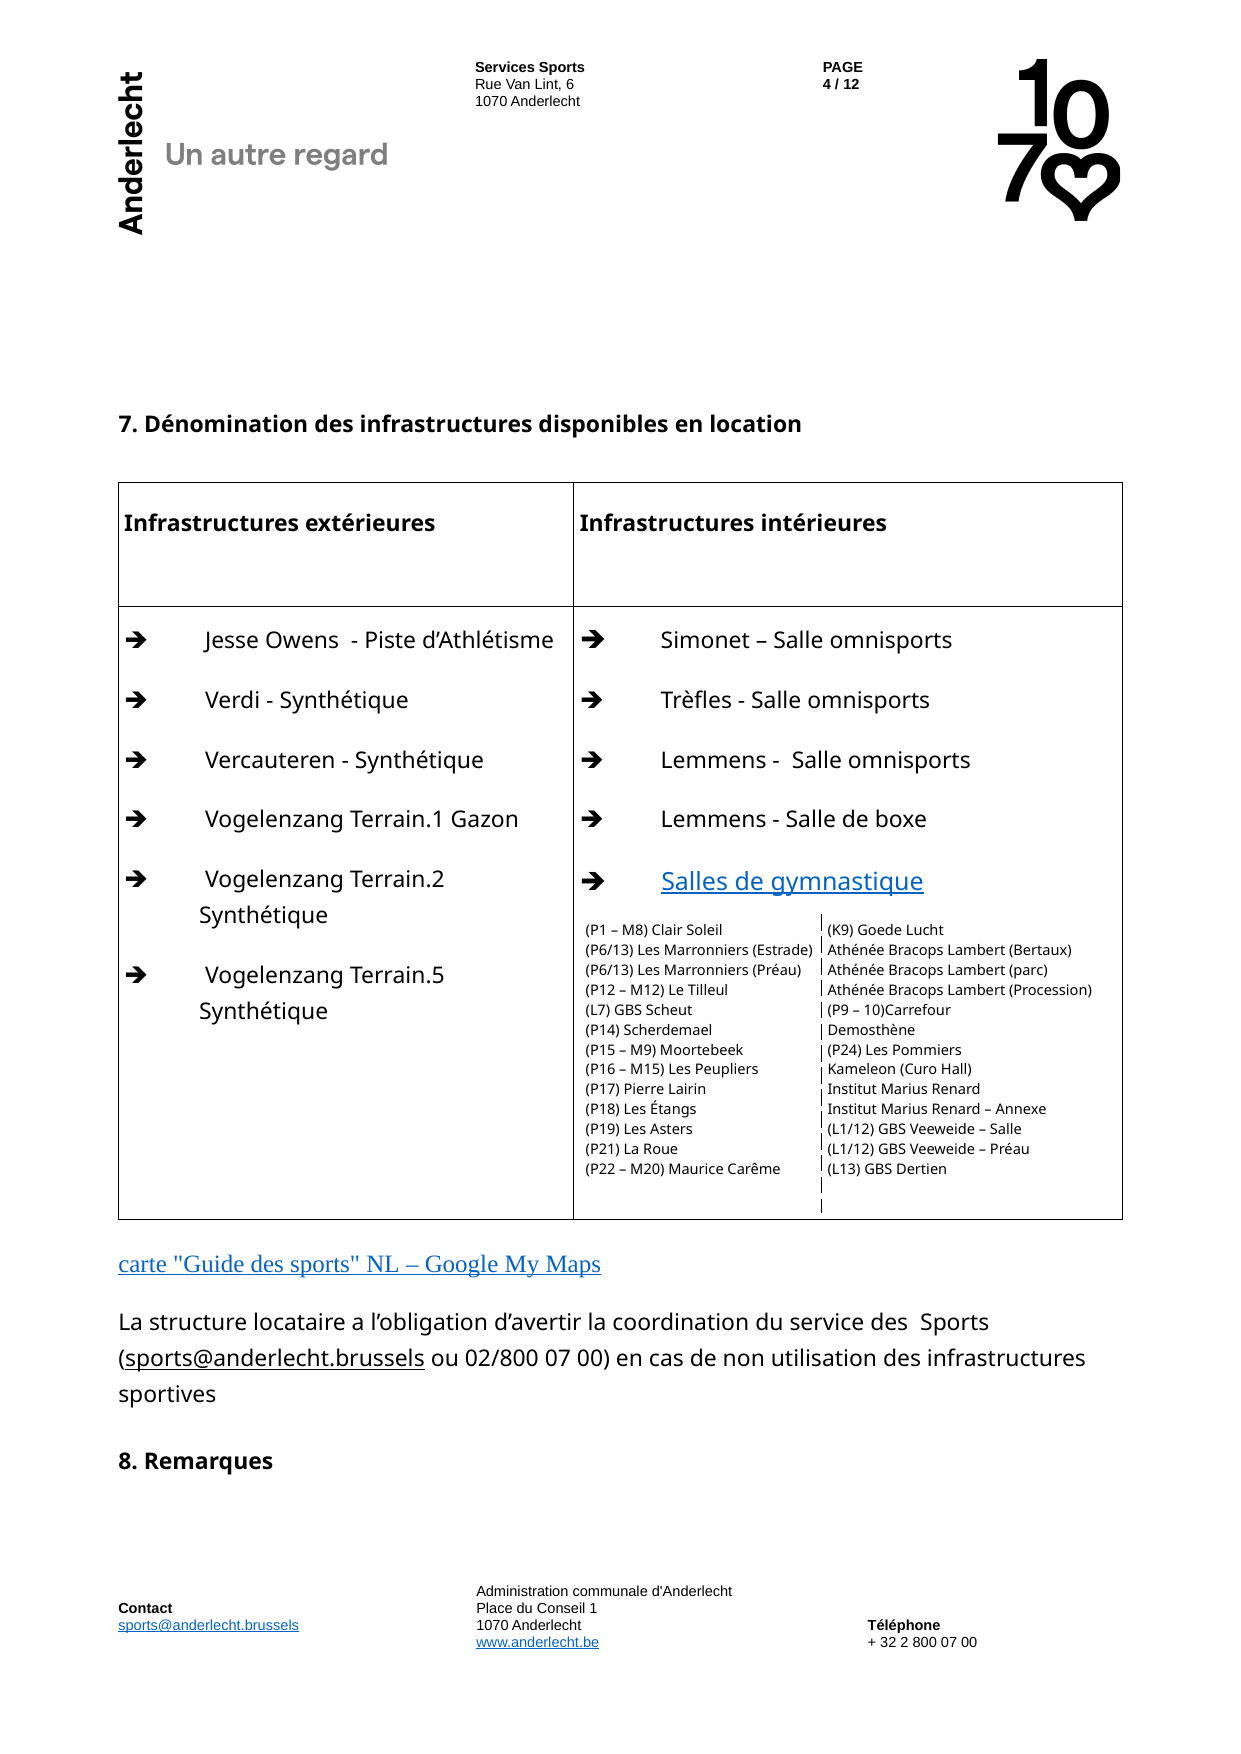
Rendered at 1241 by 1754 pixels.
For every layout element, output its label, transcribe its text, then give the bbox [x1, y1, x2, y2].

table_cell Simonet – Salle omnisports Trèfles - Salle omnisports Lemmens - Salle omnisports Lemmens - Salle de boxe Salles de gymnastique [574, 607, 1122, 1219]
text carte "Guide des sports" NL – Google My Maps [118, 1249, 1122, 1277]
table_cell Jesse Owens - Piste d’Athlétisme Verdi - Synthétique Vercauteren - Synthétique Vogelenzang Terrain.1 Gazon Vogelenzang Terrain.2 Synthétique Vogelenzang Terrain.5 Synthétique [119, 607, 573, 1219]
text 8. Remarques [118, 1445, 1122, 1476]
table_header Infrastructures intérieures [574, 483, 1122, 606]
table_header (P1 – M8) Clair Soleil (P6/13) Les Marronniers (Estrade) (P6/13) Les Marronniers (Préau) (P12 – M12) Le Tilleul (L7) GBS Scheut (P14) Scherdemael (P15 – M9) Moortebeek (P16 – M15) Les Peupliers (P17) Pierre Lairin (P18) Les Étangs (P19) Les Asters (P21) La Roue (P22 – M20) Maurice Carême [580, 914, 822, 1213]
table_header Infrastructures extérieures [119, 483, 573, 606]
text La structure locataire a l’obligation d’avertir la coordination du service des Sports (sports@anderlecht.brussels ou 02/800 07 00) en cas de non utilisation des infrastructures sportives [118, 1306, 1122, 1409]
table_header (K9) Goede Lucht Athénée Bracops Lambert (Bertaux) Athénée Bracops Lambert (parc) Athénée Bracops Lambert (Procession) (P9 – 10)Carrefour Demosthène (P24) Les Pommiers Kameleon (Curo Hall) Institut Marius Renard Institut Marius Renard – Annexe (L1/12) GBS Veeweide – Salle (L1/12) GBS Veeweide – Préau (L13) GBS Dertien [822, 914, 1116, 1213]
text 7. Dénomination des infrastructures disponibles en location [118, 408, 1122, 439]
